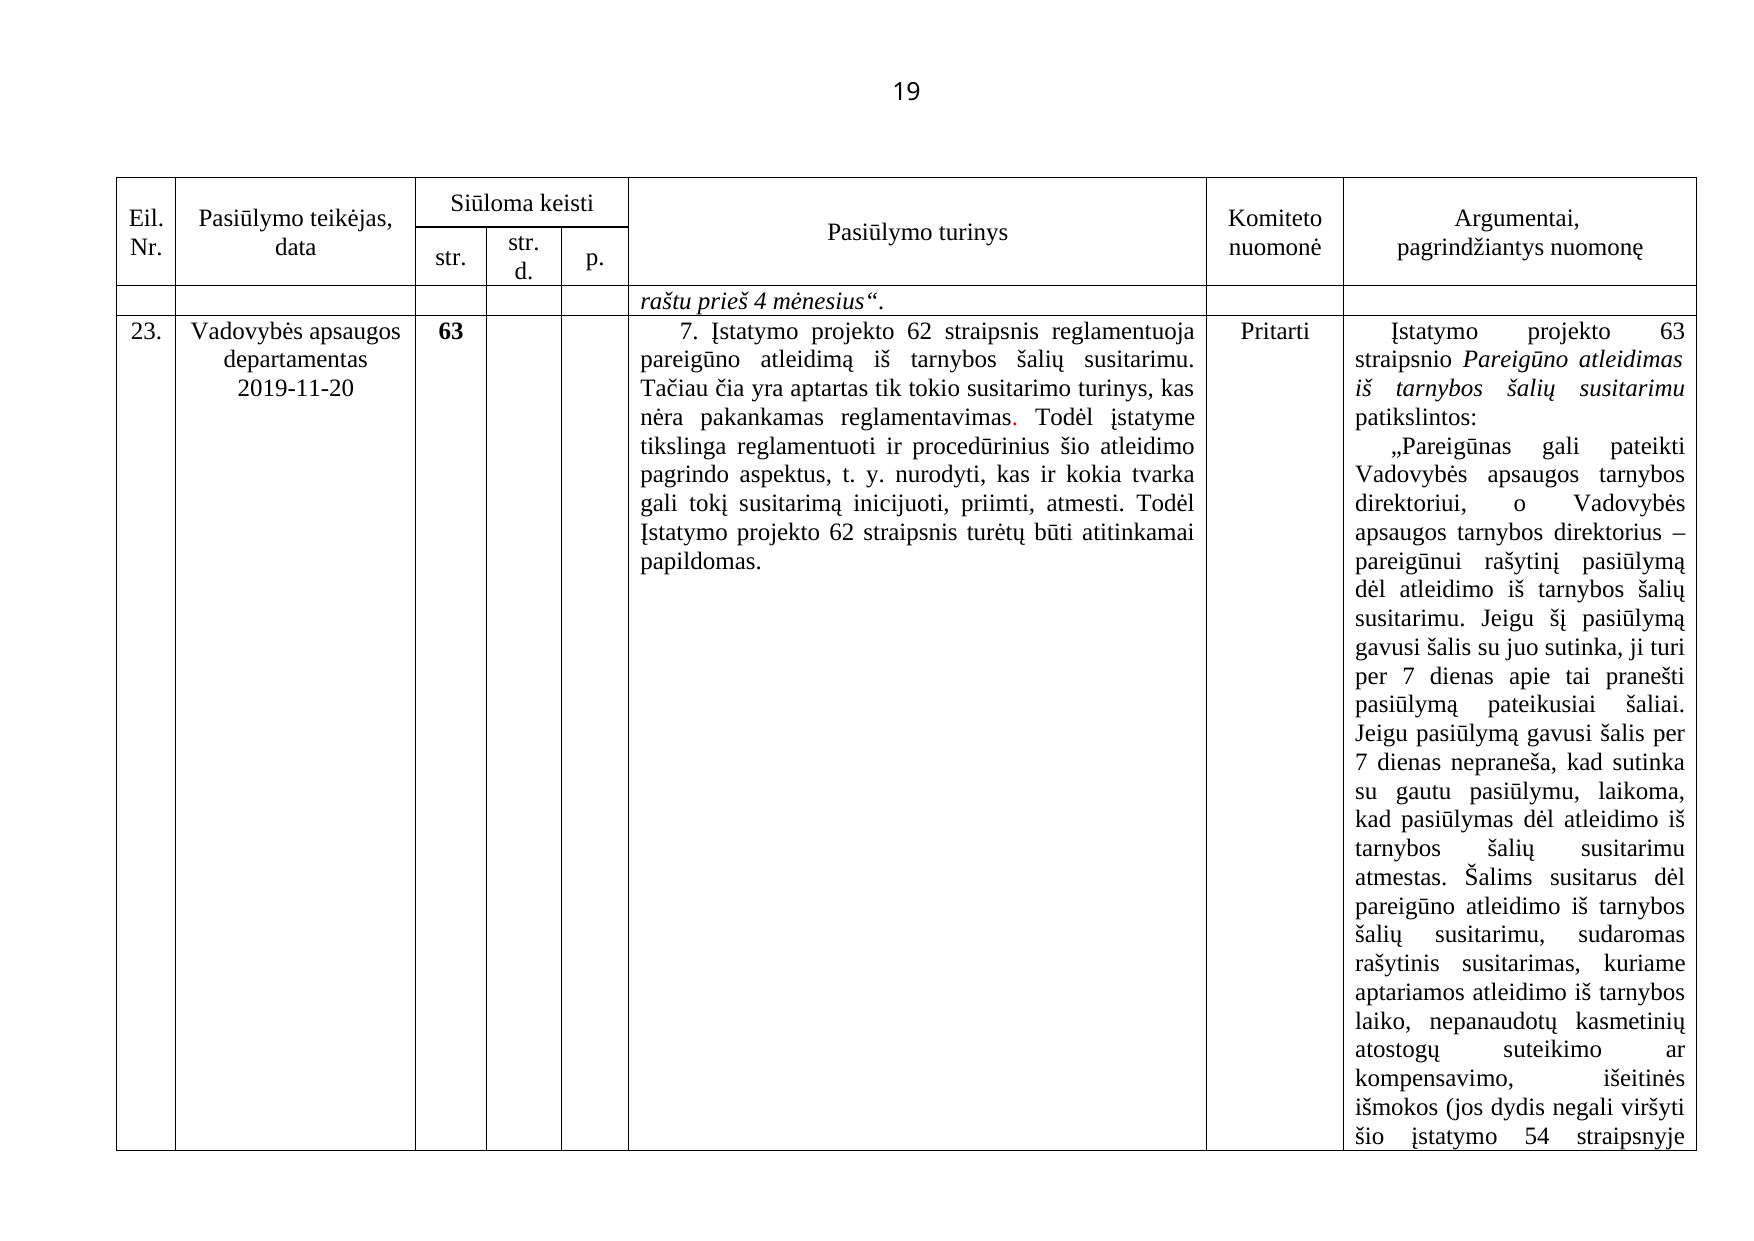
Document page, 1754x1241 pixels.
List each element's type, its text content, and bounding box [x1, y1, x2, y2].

table_cell p. [562, 228, 628, 285]
table_cell 23. [117, 316, 175, 1149]
table_cell 7. Įstatymo projekto 62 straipsnis reglamentuoja pareigūno atleidimą iš tarnybos šalių susitarimu. Tačiau čia yra aptartas tik tokio susitarimo turinys, kas nėra pakankamas reglamentavimas. Todėl įstatyme tikslinga reglamentuoti ir procedūrinius šio atleidimo pagrindo aspektus, t. y. nurodyti, kas ir kokia tvarka gali tokį susitarimą inicijuoti, priimti, atmesti. Todėl Įstatymo projekto 62 straipsnis turėtų būti atitinkamai papildomas. [629, 316, 1206, 1149]
table_cell 63 [416, 316, 486, 1149]
table_header Eil. Nr. [117, 178, 175, 285]
table_cell [487, 286, 561, 315]
table_cell [487, 316, 561, 1149]
table_cell str. [416, 228, 486, 285]
table_cell [117, 286, 175, 315]
table_cell [1207, 286, 1343, 315]
table_cell Vadovybės apsaugos departamentas 2019-11-20 [176, 316, 415, 1149]
table_cell str. d. [487, 228, 561, 285]
table_header Komiteto nuomonė [1207, 178, 1343, 285]
table_cell Įstatymo projekto 63 straipsnio Pareigūno atleidimas iš tarnybos šalių susitarimu patikslintos: „Pareigūnas gali pateikti Vadovybės apsaugos tarnybos direktoriui, o Vadovybės apsaugos tarnybos direktorius – pareigūnui rašytinį pasiūlymą dėl atleidimo iš tarnybos šalių susitarimu. Jeigu šį pasiūlymą gavusi šalis su juo sutinka, ji turi per 7 dienas apie tai pranešti pasiūlymą pateikusiai šaliai. Jeigu pasiūlymą gavusi šalis per 7 dienas nepraneša, kad sutinka su gautu pasiūlymu, laikoma, kad pasiūlymas dėl atleidimo iš tarnybos šalių susitarimu atmestas. Šalims susitarus dėl pareigūno atleidimo iš tarnybos šalių susitarimu, sudaromas rašytinis susitarimas, kuriame aptariamos atleidimo iš tarnybos laiko, nepanaudotų kasmetinių atostogų suteikimo ar kompensavimo, išeitinės išmokos (jos dydis negali viršyti šio įstatymo 54 straipsnyje [1344, 316, 1696, 1149]
table_header Siūloma keisti [416, 178, 628, 226]
table_cell [562, 286, 628, 315]
table_header Pasiūlymo teikėjas, data [176, 178, 415, 285]
table_cell Pritarti [1207, 316, 1343, 1149]
table_header Pasiūlymo turinys [629, 178, 1206, 285]
table_cell [176, 286, 415, 315]
table_cell [562, 316, 628, 1149]
table_cell [416, 286, 486, 315]
table_cell [1344, 286, 1696, 315]
table_header Argumentai, pagrindžiantys nuomonę [1344, 178, 1696, 285]
